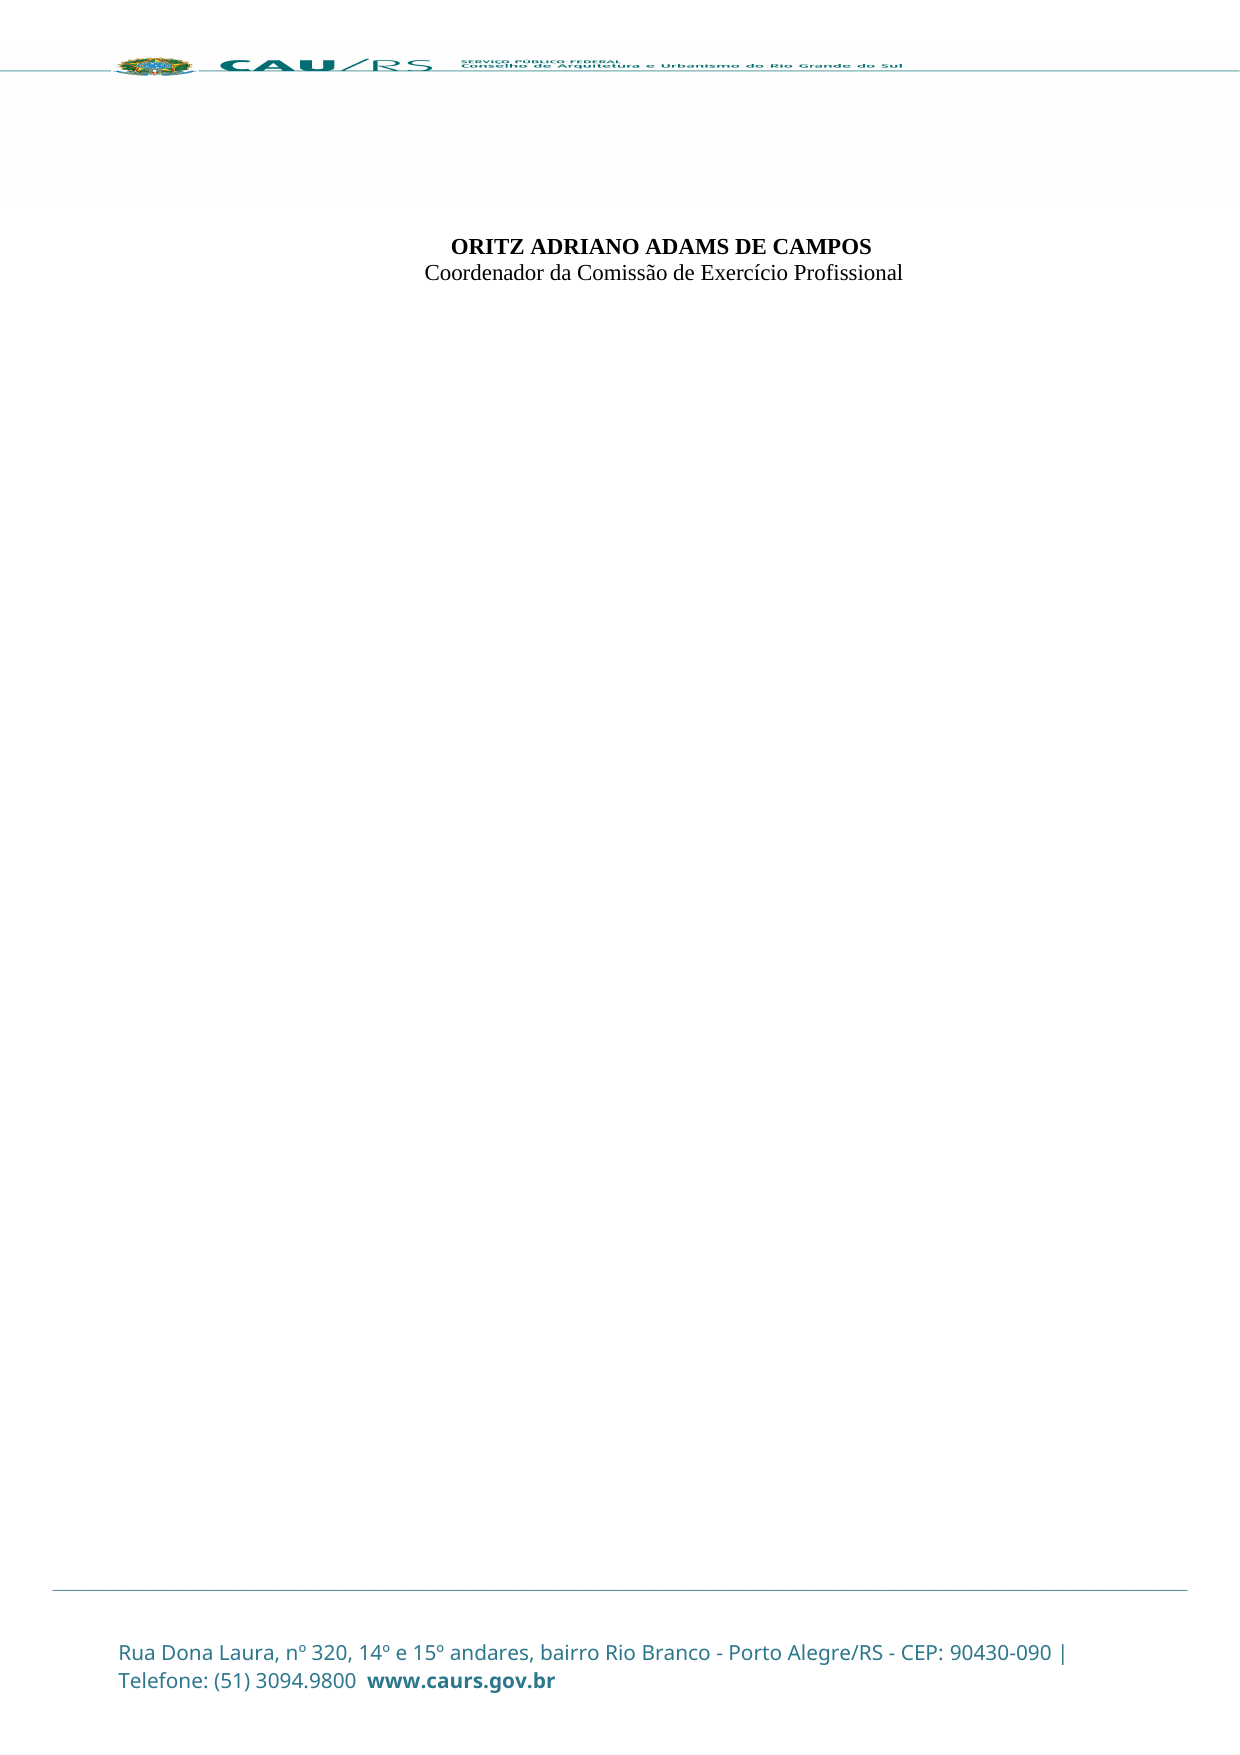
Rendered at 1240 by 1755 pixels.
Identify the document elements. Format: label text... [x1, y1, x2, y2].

text ORITZ ADRIANO ADAMS DE CAMPOS [177, 233, 1151, 259]
text Coordenador da Comissão de Exercício Profissional [177, 259, 1151, 286]
